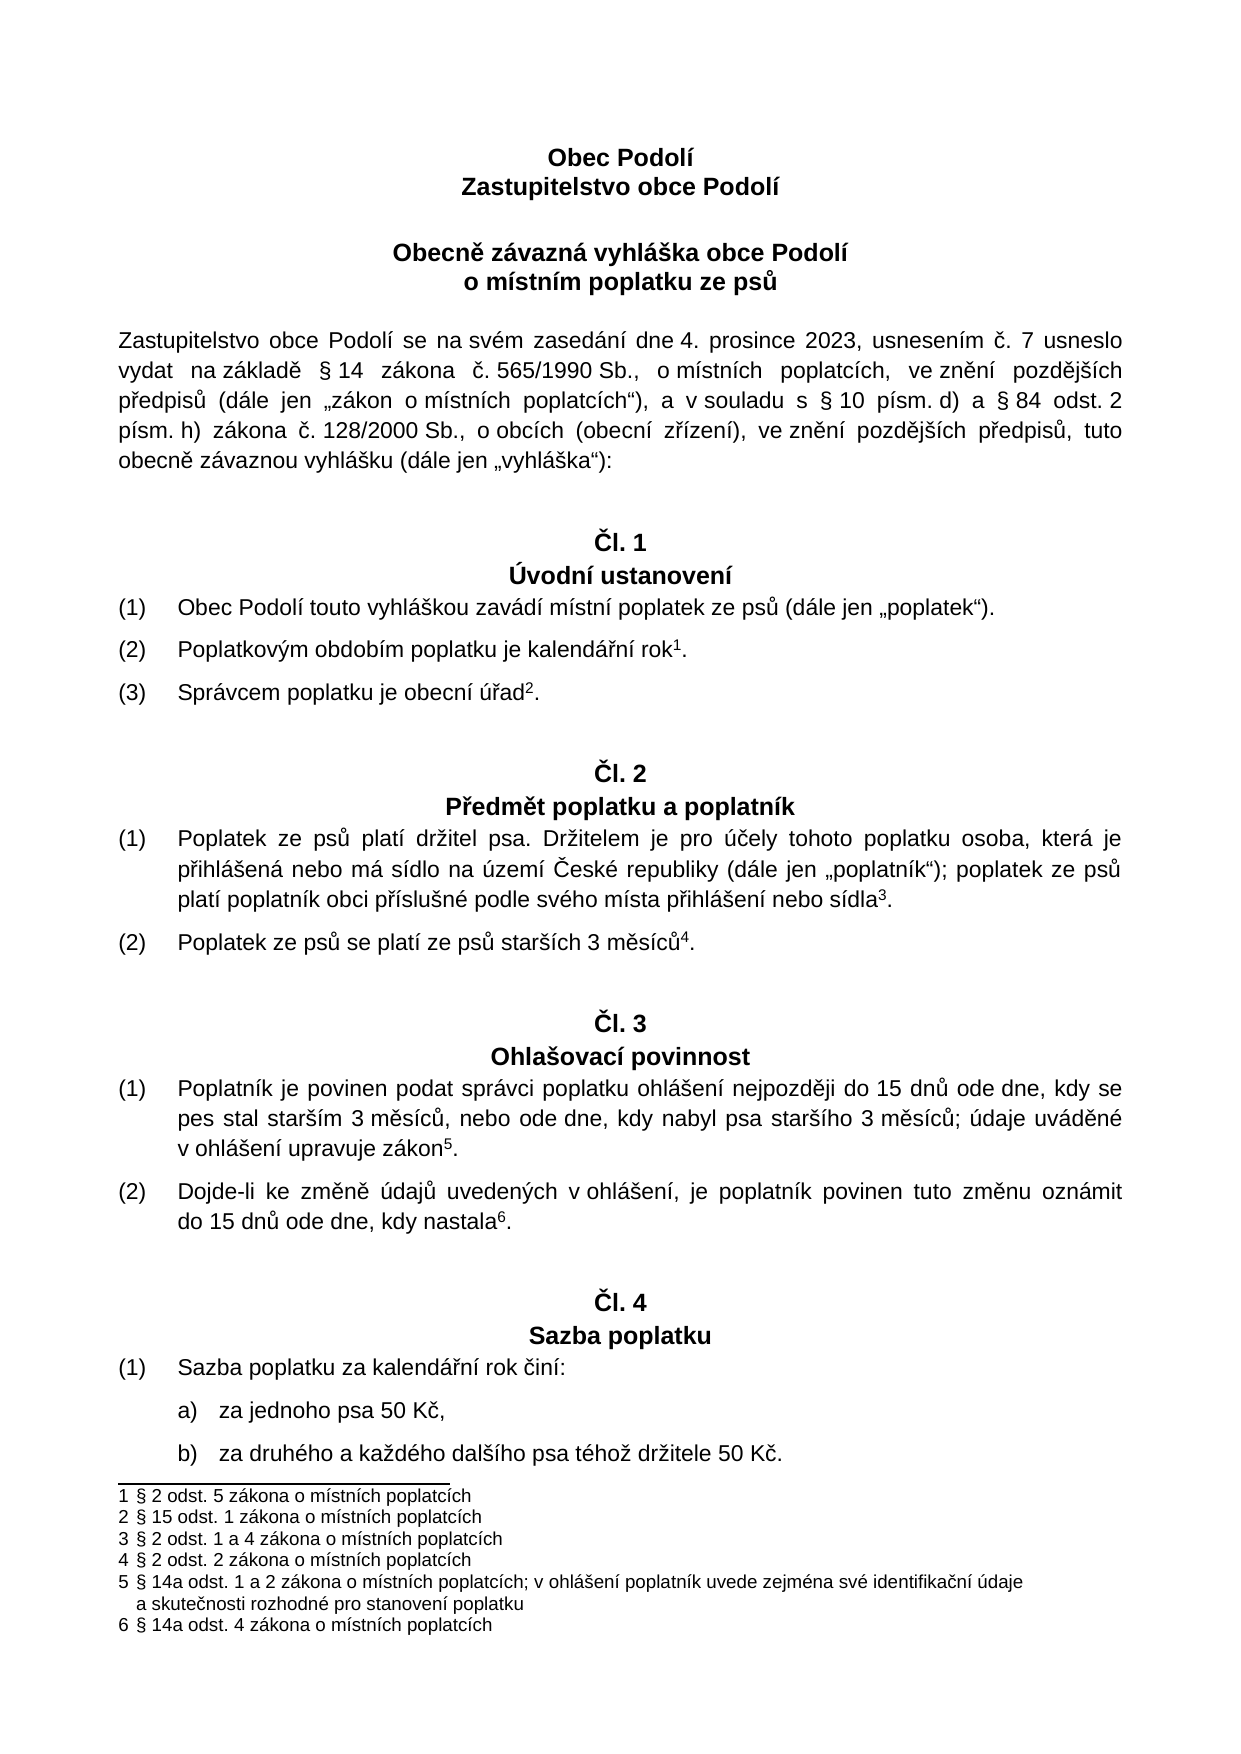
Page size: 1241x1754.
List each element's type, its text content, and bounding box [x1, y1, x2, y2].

list Obec Podolí touto vyhláškou zavádí místní poplatek ze psů (dále jen „poplatek“). [118, 594, 1122, 620]
list Sazba poplatku za kalendářní rok činí: [118, 1354, 1122, 1381]
list Poplatek ze psů platí držitel psa. Držitelem je pro účely tohoto poplatku osoba, která je přihlášená nebo má sídlo na území České republiky (dále jen „poplatník“); poplatek ze psů platí poplatník obci příslušné podle svého místa přihlášení nebo sídla. [118, 825, 1122, 912]
subtitle Čl. 3 Ohlašovací povinnost [118, 1009, 1122, 1071]
list Poplatník je povinen podat správci poplatku ohlášení nejpozději do 15 dnů ode dne, kdy se pes stal starším 3 měsíců, nebo ode dne, kdy nabyl psa staršího 3 měsíců; údaje uváděné v ohlášení upravuje zákon. [118, 1075, 1122, 1162]
list Poplatkovým obdobím poplatku je kalendářní rok. [118, 636, 1122, 663]
list za druhého a každého dalšího psa téhož držitele 50 Kč. [177, 1440, 1122, 1466]
list § 14a odst. 4 zákona o místních poplatcích [118, 1614, 1122, 1635]
list Správcem poplatku je obecní úřad. [118, 679, 1122, 706]
list Poplatek ze psů se platí ze psů starších 3 měsíců. [118, 928, 1122, 955]
list § 2 odst. 2 zákona o místních poplatcích [118, 1549, 1122, 1571]
subtitle Čl. 2 Předmět poplatku a poplatník [118, 759, 1122, 821]
subtitle Obecně závazná vyhláška obce Podolí o místním poplatku ze psů [118, 238, 1122, 295]
list za jednoho psa 50 Kč, [177, 1397, 1122, 1423]
subtitle Čl. 4 Sazba poplatku [118, 1288, 1122, 1350]
list § 2 odst. 1 a 4 zákona o místních poplatcích [118, 1528, 1122, 1549]
list Dojde-li ke změně údajů uvedených v ohlášení, je poplatník povinen tuto změnu oznámit do 15 dnů ode dne, kdy nastala. [118, 1178, 1122, 1234]
subtitle Čl. 1 Úvodní ustanovení [118, 528, 1122, 589]
list § 2 odst. 5 zákona o místních poplatcích [118, 1484, 1122, 1506]
list § 15 odst. 1 zákona o místních poplatcích [118, 1506, 1122, 1528]
title Obec Podolí Zastupitelstvo obce Podolí [118, 143, 1122, 201]
text Zastupitelstvo obce Podolí se na svém zasedání dne 4. prosince 2023, usnesením č. 7 usneslo vydat na základě § 14 zákona č. 565/1990 Sb., o místních poplatcích, ve znění pozdějších předpisů (dále jen „zákon o místních poplatcích“), a v souladu s § 10 písm. d) a § 84 odst. 2 písm. h) zákona č. 128/2000 Sb., o obcích (obecní zřízení), ve znění pozdějších předpisů, tuto obecně závaznou vyhlášku (dále jen „vyhláška“): [118, 327, 1122, 474]
list § 14a odst. 1 a 2 zákona o místních poplatcích; v ohlášení poplatník uvede zejména své identifikační údaje a skutečnosti rozhodné pro stanovení poplatku [118, 1571, 1122, 1614]
